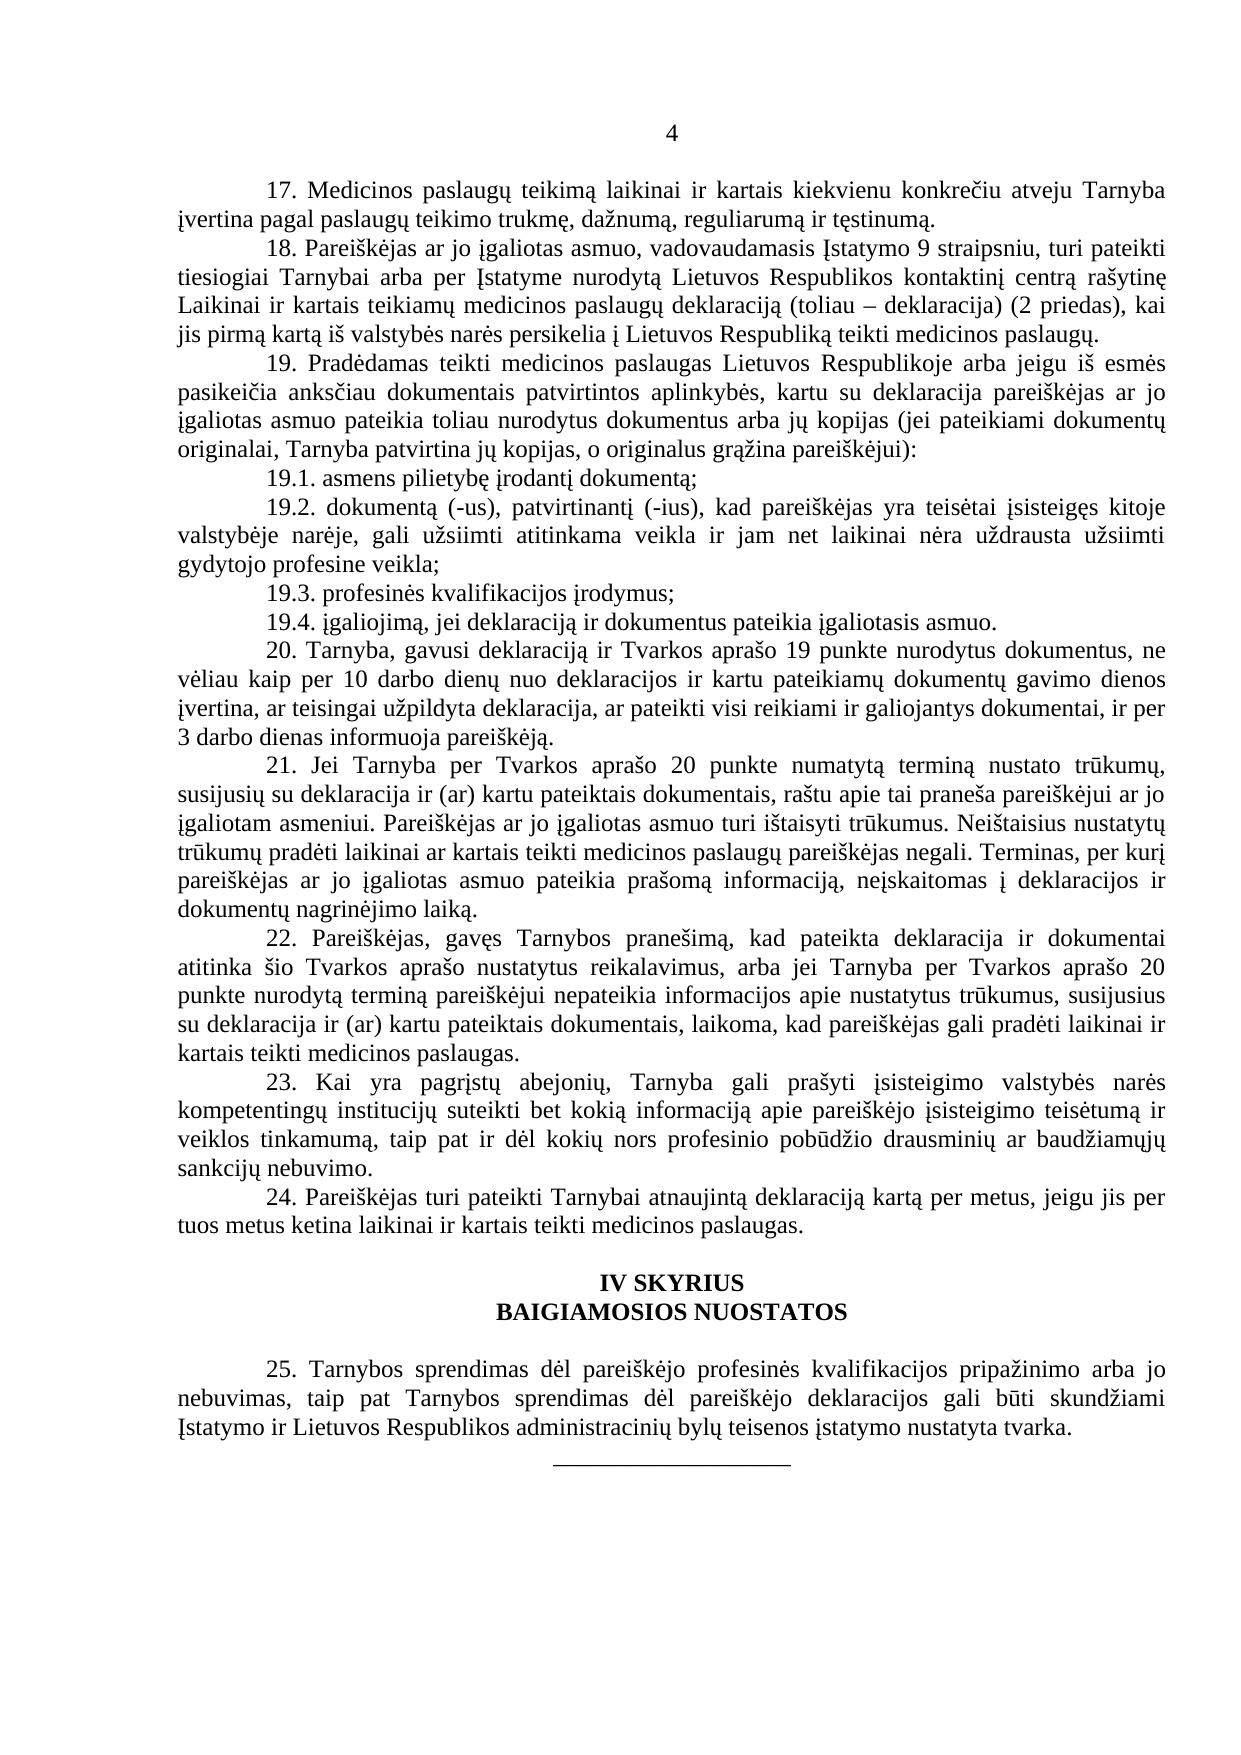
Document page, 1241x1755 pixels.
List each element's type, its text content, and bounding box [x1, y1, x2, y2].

text 23. Kai yra pagrįstų abejonių, Tarnyba gali prašyti įsisteigimo valstybės narės kompetentingų institucijų suteikti bet kokią informaciją apie pareiškėjo įsisteigimo teisėtumą ir veiklos tinkamumą, taip pat ir dėl kokių nors profesinio pobūdžio drausminių ar baudžiamųjų sankcijų nebuvimo. [177, 1067, 1167, 1182]
text 19.4. įgaliojimą, jei deklaraciją ir dokumentus pateikia įgaliotasis asmuo. [177, 607, 1167, 636]
text ___________________ [177, 1441, 1167, 1469]
text 25. Tarnybos sprendimas dėl pareiškėjo profesinės kvalifikacijos pripažinimo arba jo nebuvimas, taip pat Tarnybos sprendimas dėl pareiškėjo deklaracijos gali būti skundžiami Įstatymo ir Lietuvos Respublikos administracinių bylų teisenos įstatymo nustatyta tvarka. [177, 1354, 1167, 1441]
text 17. Medicinos paslaugų teikimą laikinai ir kartais kiekvienu konkrečiu atveju Tarnyba įvertina pagal paslaugų teikimo trukmę, dažnumą, reguliarumą ir tęstinumą. [177, 176, 1167, 233]
text 22. Pareiškėjas, gavęs Tarnybos pranešimą, kad pateikta deklaracija ir dokumentai atitinka šio Tvarkos aprašo nustatytus reikalavimus, arba jei Tarnyba per Tvarkos aprašo 20 punkte nurodytą terminą pareiškėjui nepateikia informacijos apie nustatytus trūkumus, susijusius su deklaracija ir (ar) kartu pateiktais dokumentais, laikoma, kad pareiškėjas gali pradėti laikinai ir kartais teikti medicinos paslaugas. [177, 923, 1167, 1067]
text 19.3. profesinės kvalifikacijos įrodymus; [177, 578, 1167, 607]
text 19.2. dokumentą (-us), patvirtinantį (-ius), kad pareiškėjas yra teisėtai įsisteigęs kitoje valstybėje narėje, gali užsiimti atitinkama veikla ir jam net laikinai nėra uždrausta užsiimti gydytojo profesine veikla; [177, 492, 1167, 578]
text 21. Jei Tarnyba per Tvarkos aprašo 20 punkte numatytą terminą nustato trūkumų, susijusių su deklaracija ir (ar) kartu pateiktais dokumentais, raštu apie tai praneša pareiškėjui ar jo įgaliotam asmeniui. Pareiškėjas ar jo įgaliotas asmuo turi ištaisyti trūkumus. Neištaisius nustatytų trūkumų pradėti laikinai ar kartais teikti medicinos paslaugų pareiškėjas negali. Terminas, per kurį pareiškėjas ar jo įgaliotas asmuo pateikia prašomą informaciją, neįskaitomas į deklaracijos ir dokumentų nagrinėjimo laiką. [177, 751, 1167, 923]
text 18. Pareiškėjas ar jo įgaliotas asmuo, vadovaudamasis Įstatymo 9 straipsniu, turi pateikti tiesiogiai Tarnybai arba per Įstatyme nurodytą Lietuvos Respublikos kontaktinį centrą rašytinę Laikinai ir kartais teikiamų medicinos paslaugų deklaraciją (toliau – deklaracija) (2 priedas), kai jis pirmą kartą iš valstybės narės persikelia į Lietuvos Respubliką teikti medicinos paslaugų. [177, 233, 1167, 348]
text BAIGIAMOSIOS NUOSTATOS [177, 1297, 1167, 1326]
text 24. Pareiškėjas turi pateikti Tarnybai atnaujintą deklaraciją kartą per metus, jeigu jis per tuos metus ketina laikinai ir kartais teikti medicinos paslaugas. [177, 1182, 1167, 1239]
text IV SKYRIUS [177, 1268, 1167, 1297]
text 19.1. asmens pilietybę įrodantį dokumentą; [177, 463, 1167, 492]
text 19. Pradėdamas teikti medicinos paslaugas Lietuvos Respublikoje arba jeigu iš esmės pasikeičia anksčiau dokumentais patvirtintos aplinkybės, kartu su deklaracija pareiškėjas ar jo įgaliotas asmuo pateikia toliau nurodytus dokumentus arba jų kopijas (jei pateikiami dokumentų originalai, Tarnyba patvirtina jų kopijas, o originalus grąžina pareiškėjui): [177, 348, 1167, 463]
text 20. Tarnyba, gavusi deklaraciją ir Tvarkos aprašo 19 punkte nurodytus dokumentus, ne vėliau kaip per 10 darbo dienų nuo deklaracijos ir kartu pateikiamų dokumentų gavimo dienos įvertina, ar teisingai užpildyta deklaracija, ar pateikti visi reikiami ir galiojantys dokumentai, ir per 3 darbo dienas informuoja pareiškėją. [177, 636, 1167, 751]
